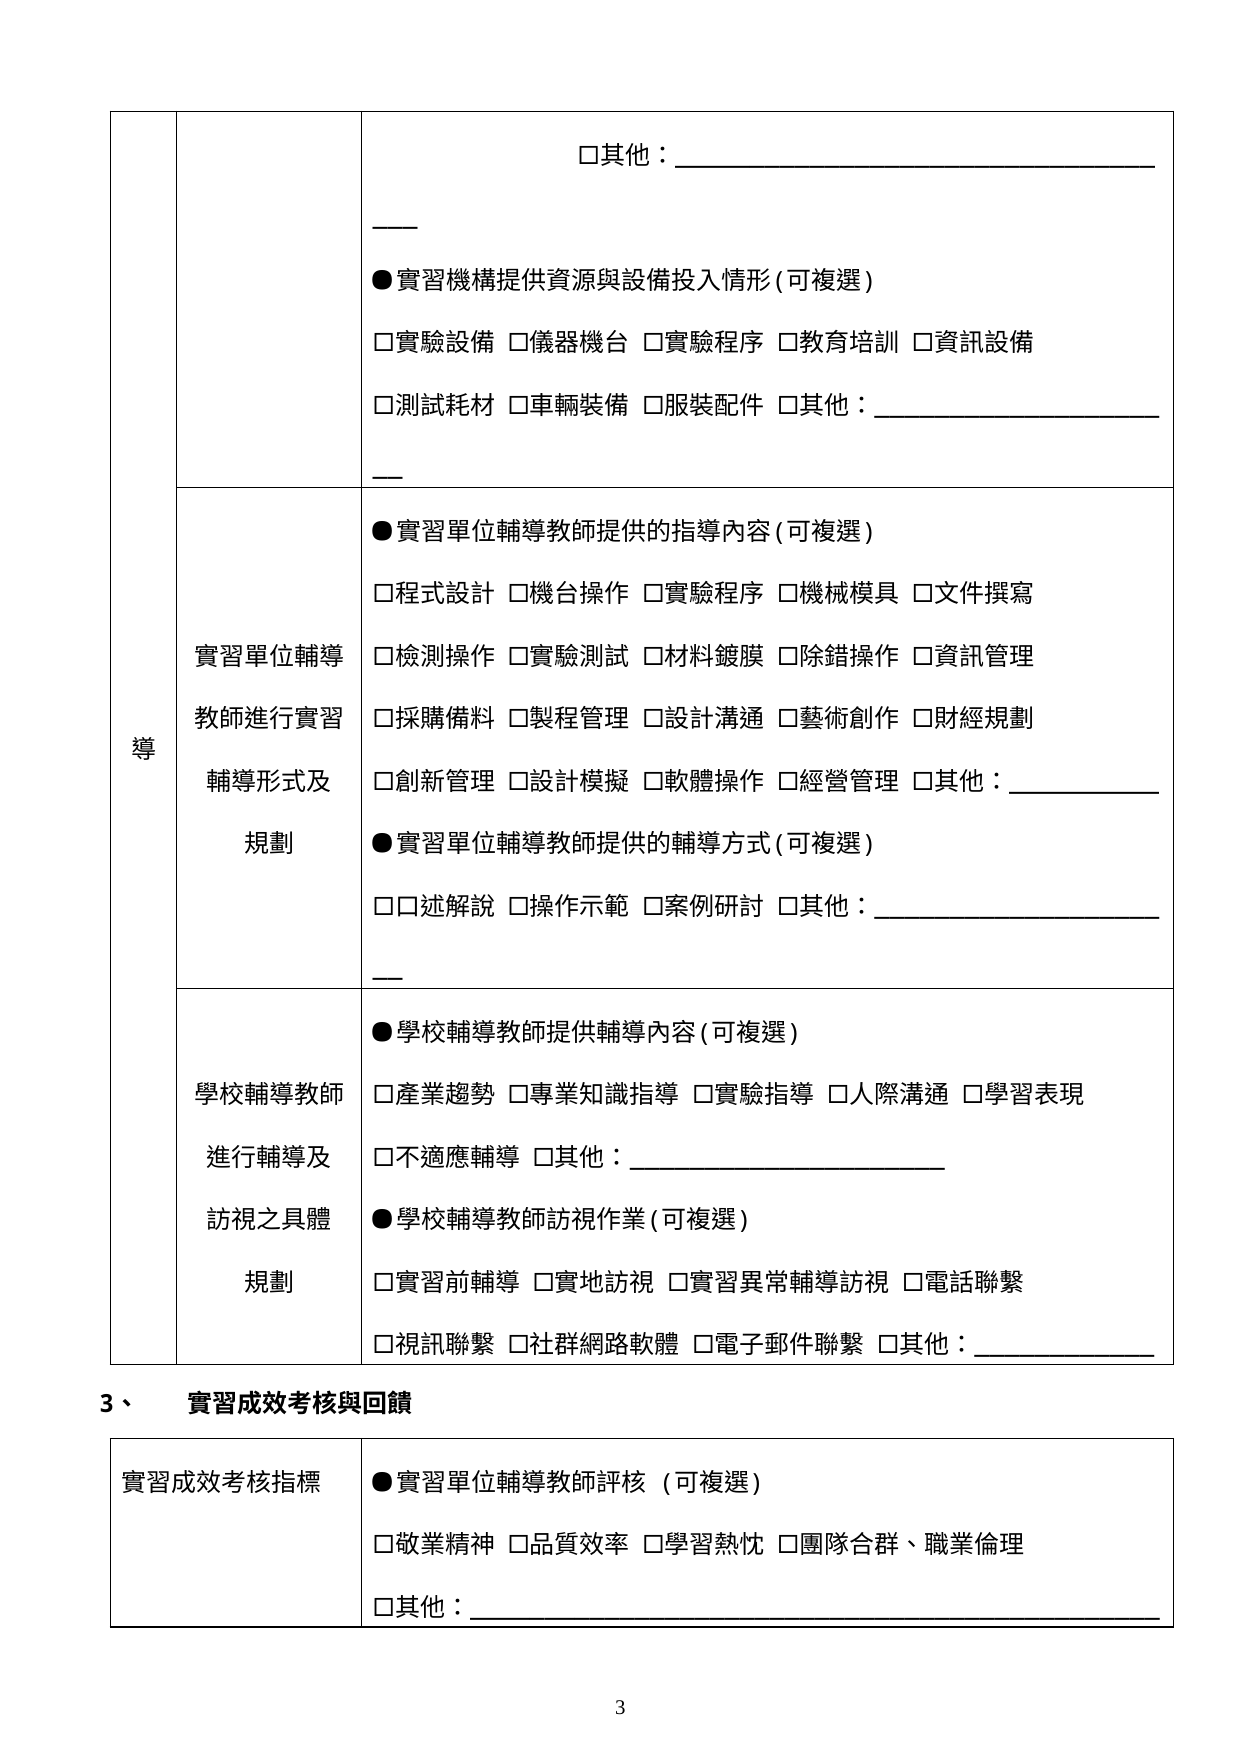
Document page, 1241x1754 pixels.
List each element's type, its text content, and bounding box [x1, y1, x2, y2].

table_cell 導 [111, 112, 176, 1364]
table_cell [177, 112, 361, 487]
list 實習成效考核與回饋 [99, 1383, 1053, 1420]
table_cell 學校輔導教師進行輔導及 訪視之具體 規劃 [177, 989, 361, 1364]
table_cell 實習單位輔導教師進行實習輔導形式及 規劃 [177, 488, 361, 988]
table_header 實習成效考核指標 [111, 1439, 361, 1626]
table_cell 其他：___________________________________ 實習機構提供資源與設備投入情形(可複選) 實驗設備 儀器機台 實驗程序 教育培訓 資訊設備 測試耗材 車輛裝備 服裝配件 其他：_____________________ [362, 112, 1173, 487]
table_cell 實習單位輔導教師提供的指導內容(可複選) 程式設計 機台操作 實驗程序 機械模具 文件撰寫 檢測操作 實驗測試 材料鍍膜 除錯操作 資訊管理 採購備料 製程管理 設計溝通 藝術創作 財經規劃 創新管理 設計模擬 軟體操作 經營管理 其他：__________ 實習單位輔導教師提供的輔導方式(可複選) 口述解說 操作示範 案例研討 其他：_____________________ [362, 488, 1173, 988]
table_header 實習單位輔導教師評核 (可複選) 敬業精神 品質效率 學習熱忱 團隊合群、職業倫理 其他：______________________________________________ [362, 1439, 1173, 1626]
table_cell 學校輔導教師提供輔導內容(可複選) 產業趨勢 專業知識指導 實驗指導 人際溝通 學習表現 不適應輔導 其他：_____________________ 學校輔導教師訪視作業(可複選) 實習前輔導 實地訪視 實習異常輔導訪視 電話聯繫 視訊聯繫 社群網路軟體 電子郵件聯繫 其他：____________ [362, 989, 1173, 1364]
